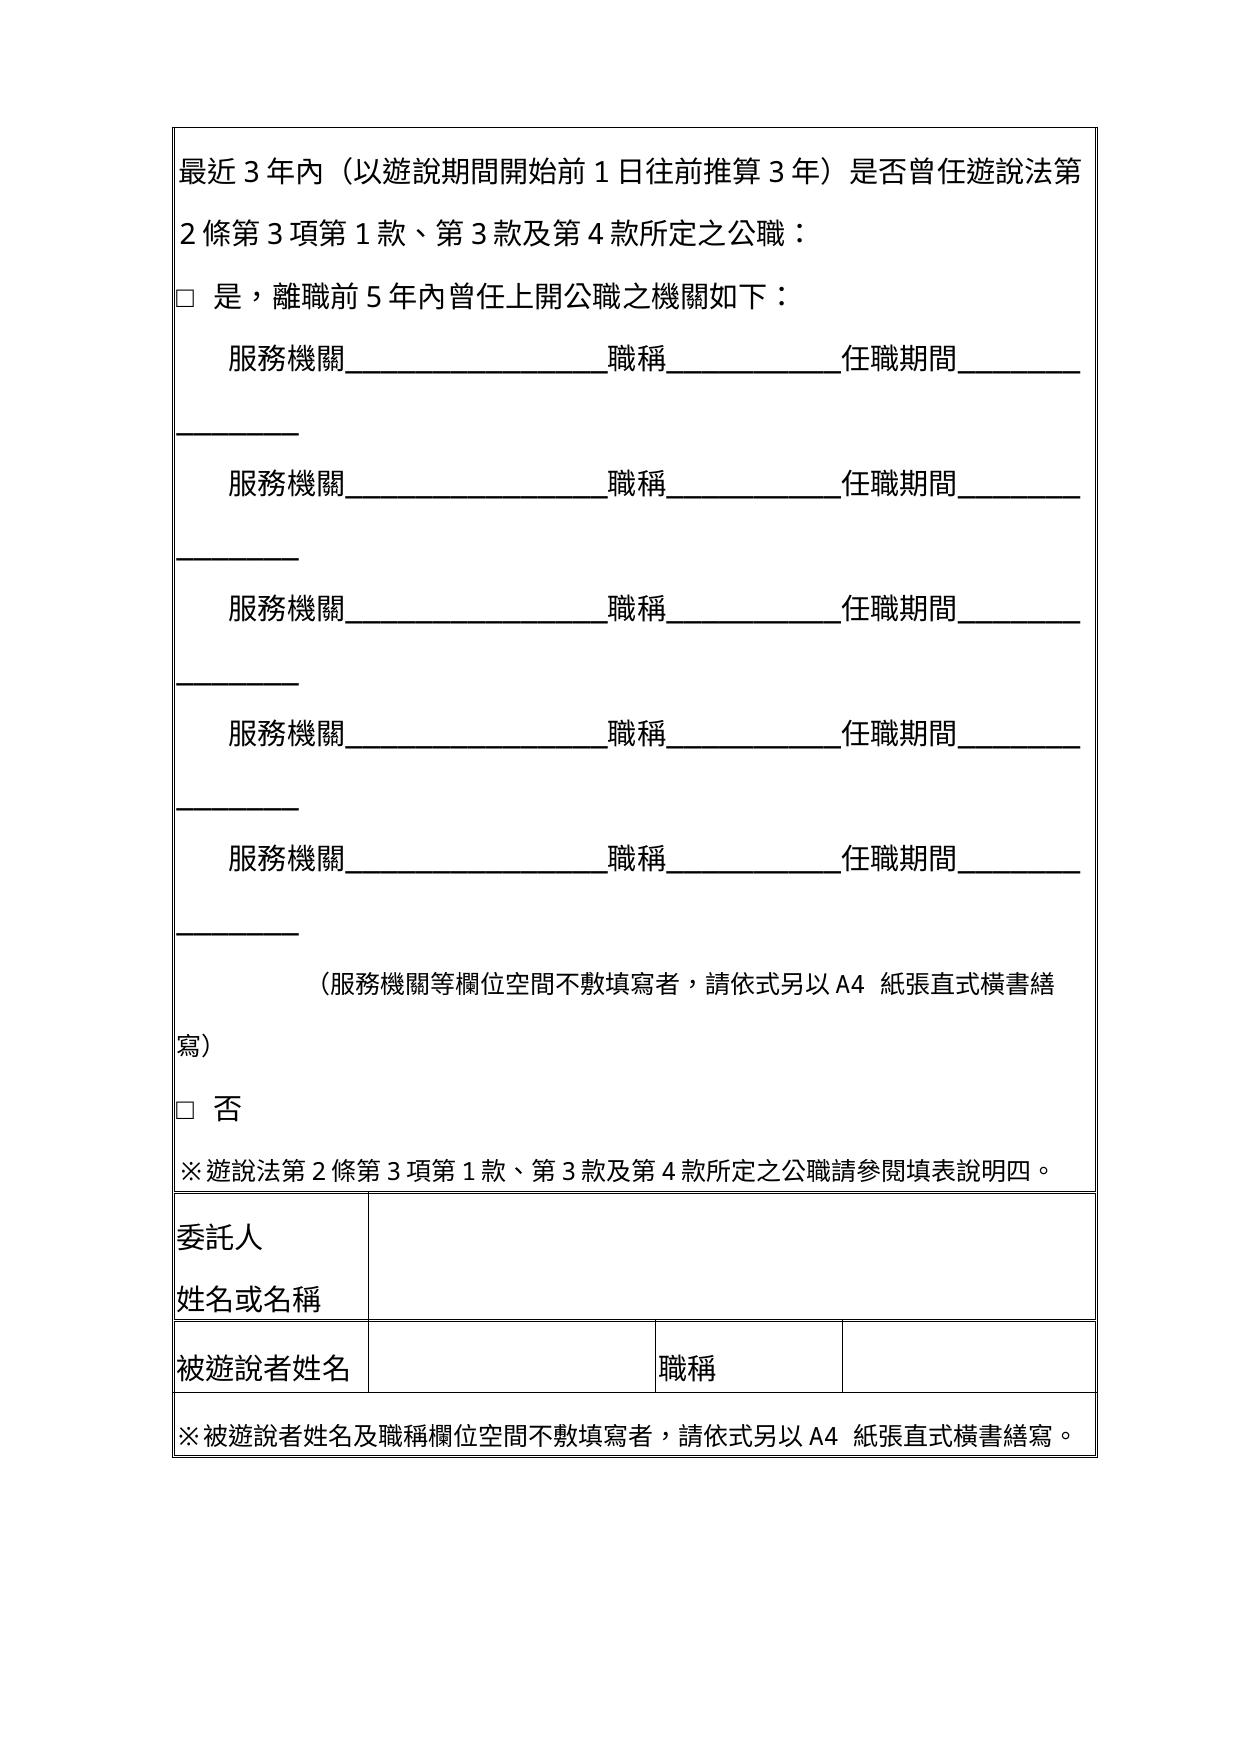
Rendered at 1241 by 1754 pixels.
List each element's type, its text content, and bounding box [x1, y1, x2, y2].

table_cell 被遊說者姓名 [175, 1322, 368, 1392]
table_cell [369, 1194, 1095, 1319]
table_cell 職稱 [656, 1322, 842, 1392]
table_cell [369, 1322, 655, 1392]
table_cell ※被遊說者姓名及職稱欄位空間不敷填寫者，請依式另以A4 紙張直式橫書繕寫。 [175, 1393, 1095, 1455]
table_cell 委託人 姓名或名稱 [175, 1194, 368, 1319]
table_cell 最近3年內（以遊說期間開始前1日往前推算3年）是否曾任遊說法第 2條第3項第1款、第3款及第4款所定之公職： 是，離職前5年內曾任上開公職之機關如下： 服務機關_______________職稱__________任職期間______________ 服務機關_______________職稱__________任職期間______________ 服務機關_______________職稱__________任職期間______________ 服務機關_______________職稱__________任職期間______________ 服務機關_______________職稱__________任職期間______________ （服務機關等欄位空間不敷填寫者，請依式另以A4 紙張直式橫書繕寫） 否 ※遊說法第2條第3項第1款、第3款及第4款所定之公職請參閱填表說明四。 [175, 128, 1095, 1191]
table_cell [843, 1322, 1095, 1392]
